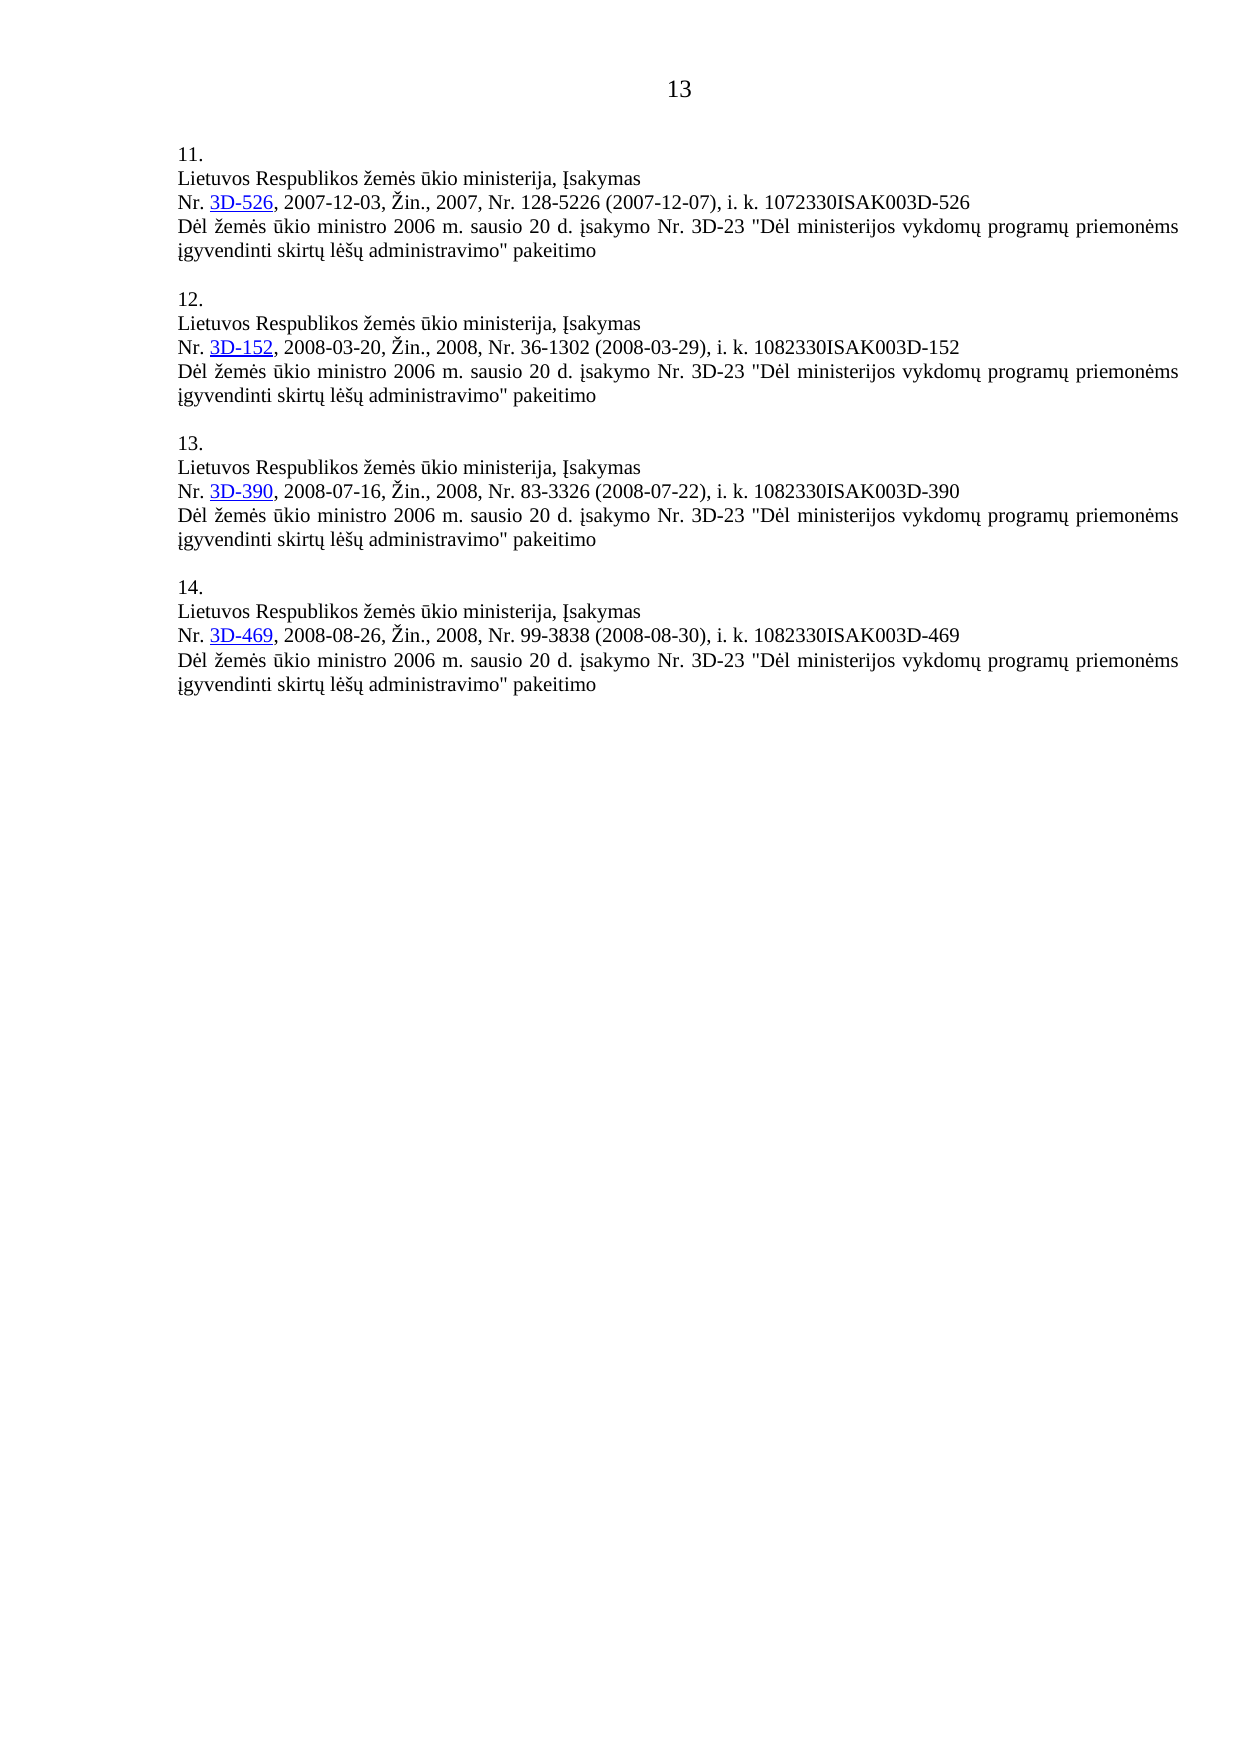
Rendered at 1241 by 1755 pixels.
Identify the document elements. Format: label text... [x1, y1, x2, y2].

text 13. [177, 431, 1181, 455]
text Lietuvos Respublikos žemės ūkio ministerija, Įsakymas [177, 599, 1181, 623]
text 11. [177, 142, 1181, 166]
text Lietuvos Respublikos žemės ūkio ministerija, Įsakymas [177, 455, 1181, 479]
text 14. [177, 575, 1181, 599]
text Dėl žemės ūkio ministro 2006 m. sausio 20 d. įsakymo Nr. 3D-23 "Dėl ministerijos vykdomų programų priemonėms įgyvendinti skirtų lėšų administravimo" pakeitimo [177, 647, 1181, 696]
text Nr. 3D-469, 2008-08-26, Žin., 2008, Nr. 99-3838 (2008-08-30), i. k. 1082330ISAK003D-469 [177, 623, 1181, 647]
text Nr. 3D-526, 2007-12-03, Žin., 2007, Nr. 128-5226 (2007-12-07), i. k. 1072330ISAK003D-526 [177, 190, 1181, 214]
text 12. [177, 287, 1181, 311]
text Dėl žemės ūkio ministro 2006 m. sausio 20 d. įsakymo Nr. 3D-23 "Dėl ministerijos vykdomų programų priemonėms įgyvendinti skirtų lėšų administravimo" pakeitimo [177, 503, 1181, 551]
text Nr. 3D-152, 2008-03-20, Žin., 2008, Nr. 36-1302 (2008-03-29), i. k. 1082330ISAK003D-152 [177, 335, 1181, 359]
text Lietuvos Respublikos žemės ūkio ministerija, Įsakymas [177, 166, 1181, 190]
text Dėl žemės ūkio ministro 2006 m. sausio 20 d. įsakymo Nr. 3D-23 "Dėl ministerijos vykdomų programų priemonėms įgyvendinti skirtų lėšų administravimo" pakeitimo [177, 359, 1181, 407]
text Lietuvos Respublikos žemės ūkio ministerija, Įsakymas [177, 311, 1181, 335]
text Nr. 3D-390, 2008-07-16, Žin., 2008, Nr. 83-3326 (2008-07-22), i. k. 1082330ISAK003D-390 [177, 479, 1181, 503]
text Dėl žemės ūkio ministro 2006 m. sausio 20 d. įsakymo Nr. 3D-23 "Dėl ministerijos vykdomų programų priemonėms įgyvendinti skirtų lėšų administravimo" pakeitimo [177, 214, 1181, 262]
